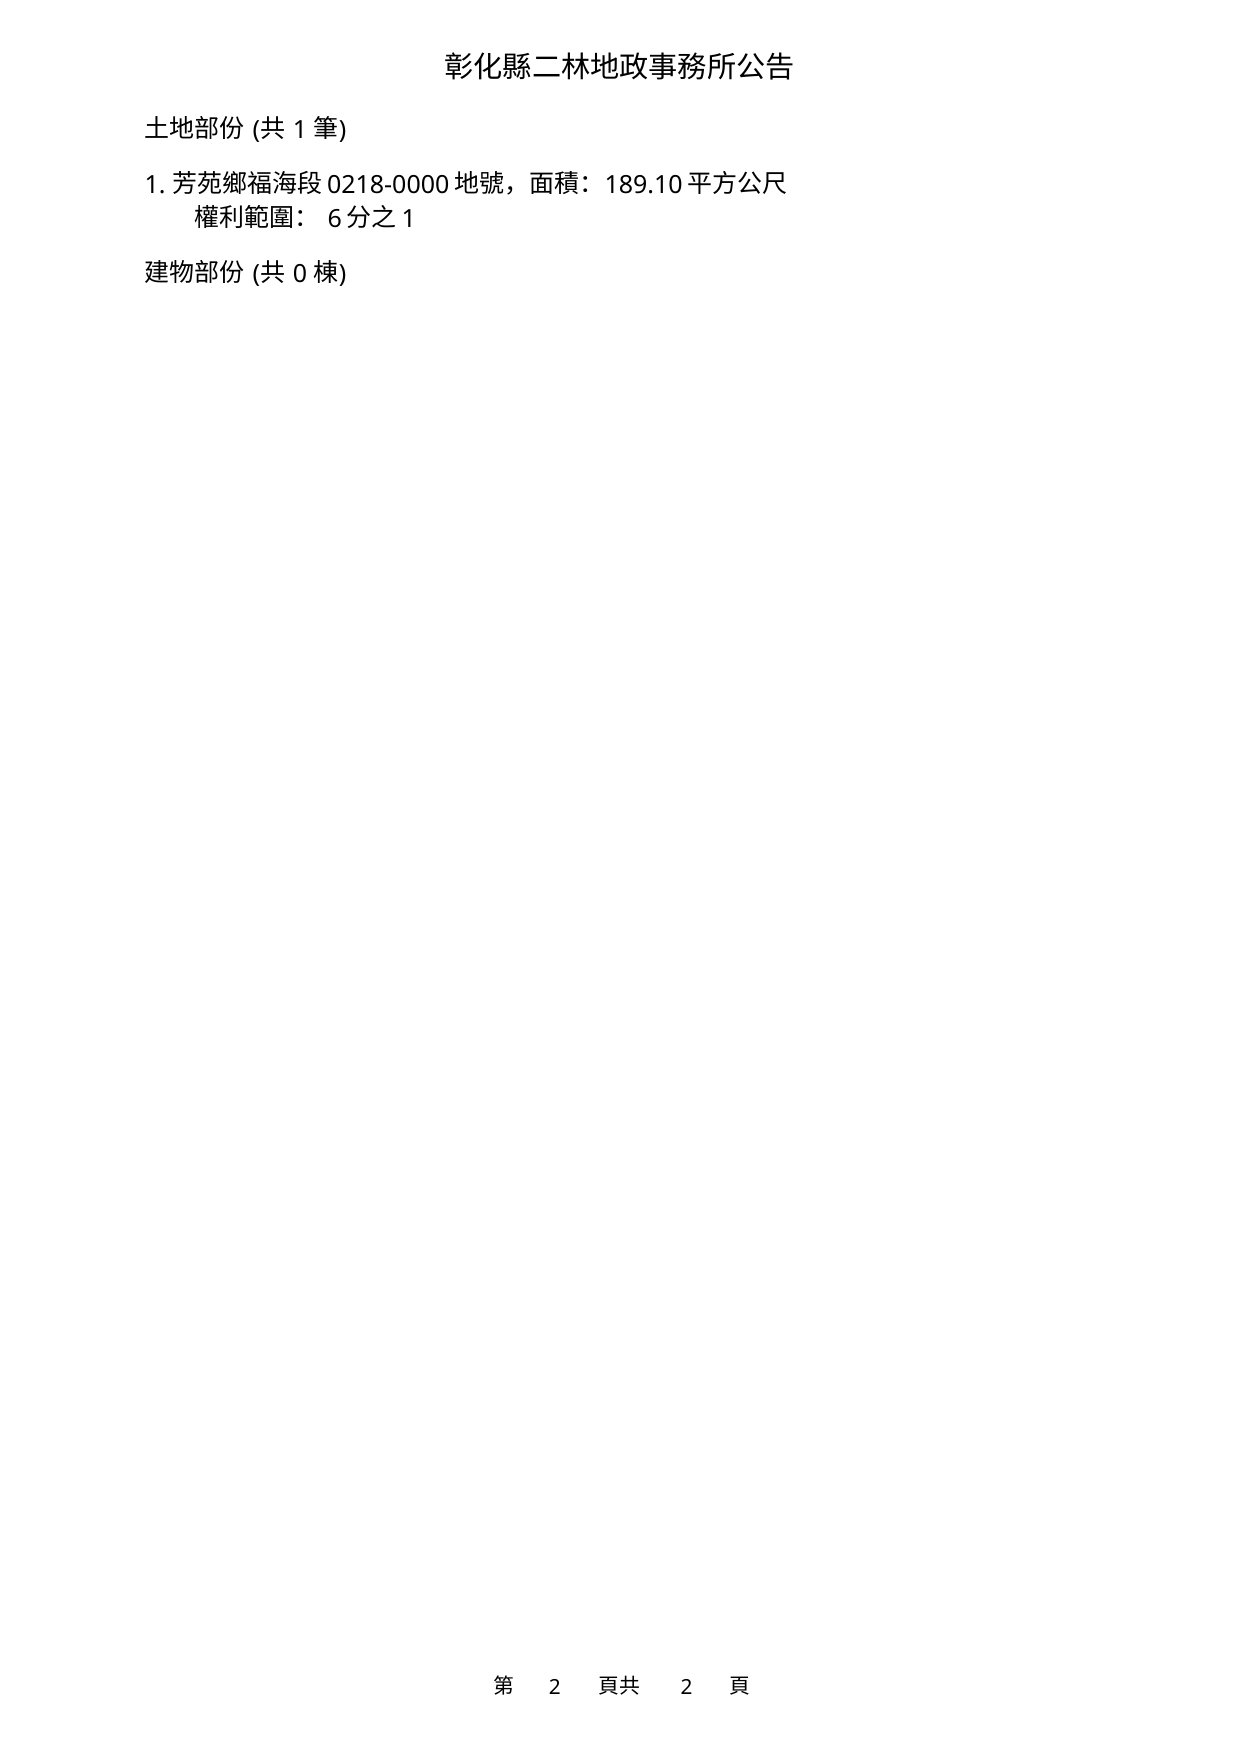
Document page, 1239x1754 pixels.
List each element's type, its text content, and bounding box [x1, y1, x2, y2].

table_cell [1177, 310, 1239, 1666]
table_cell [585, 310, 653, 1666]
table_cell [62, 1666, 483, 1707]
table_cell [760, 1666, 1177, 1707]
table_cell [0, 239, 62, 310]
table_cell 土地部份 (共 1 筆) [62, 95, 1177, 166]
table_cell [0, 1666, 62, 1707]
table_header [483, 0, 523, 41]
table_header [524, 0, 585, 41]
table_header [1177, 0, 1239, 41]
table_cell [653, 310, 719, 1666]
table_cell 第 [483, 1666, 523, 1707]
table_cell 彰化縣二林地政事務所公告 [62, 41, 1177, 94]
table_cell [483, 310, 523, 1666]
table_cell [1177, 1666, 1239, 1707]
table_cell [0, 310, 62, 1666]
table_cell [1177, 41, 1239, 94]
table_cell [760, 310, 1177, 1666]
table_cell [1177, 166, 1239, 238]
table_header [720, 0, 760, 41]
table_cell [1177, 95, 1239, 166]
table_header [653, 0, 719, 41]
table_cell [524, 310, 585, 1666]
table_header [0, 0, 62, 41]
table_header [760, 0, 1177, 41]
table_cell 2 [653, 1666, 719, 1707]
table_header [62, 0, 483, 41]
table_cell [720, 310, 760, 1666]
table_cell 頁 [720, 1666, 760, 1707]
table_cell 頁共 [585, 1666, 653, 1707]
table_cell [0, 166, 62, 238]
table_header [585, 0, 653, 41]
table_cell [0, 41, 62, 94]
table_cell [0, 95, 62, 166]
table_cell [62, 310, 483, 1666]
table_cell 1. 芳苑鄉福海段0218-0000地號，面積：189.10平方公尺 權利範圍： 6分之1 [62, 166, 1177, 238]
table_cell 2 [524, 1666, 585, 1707]
table_cell 建物部份 (共 0 棟) [62, 239, 1177, 310]
table_cell [1177, 239, 1239, 310]
